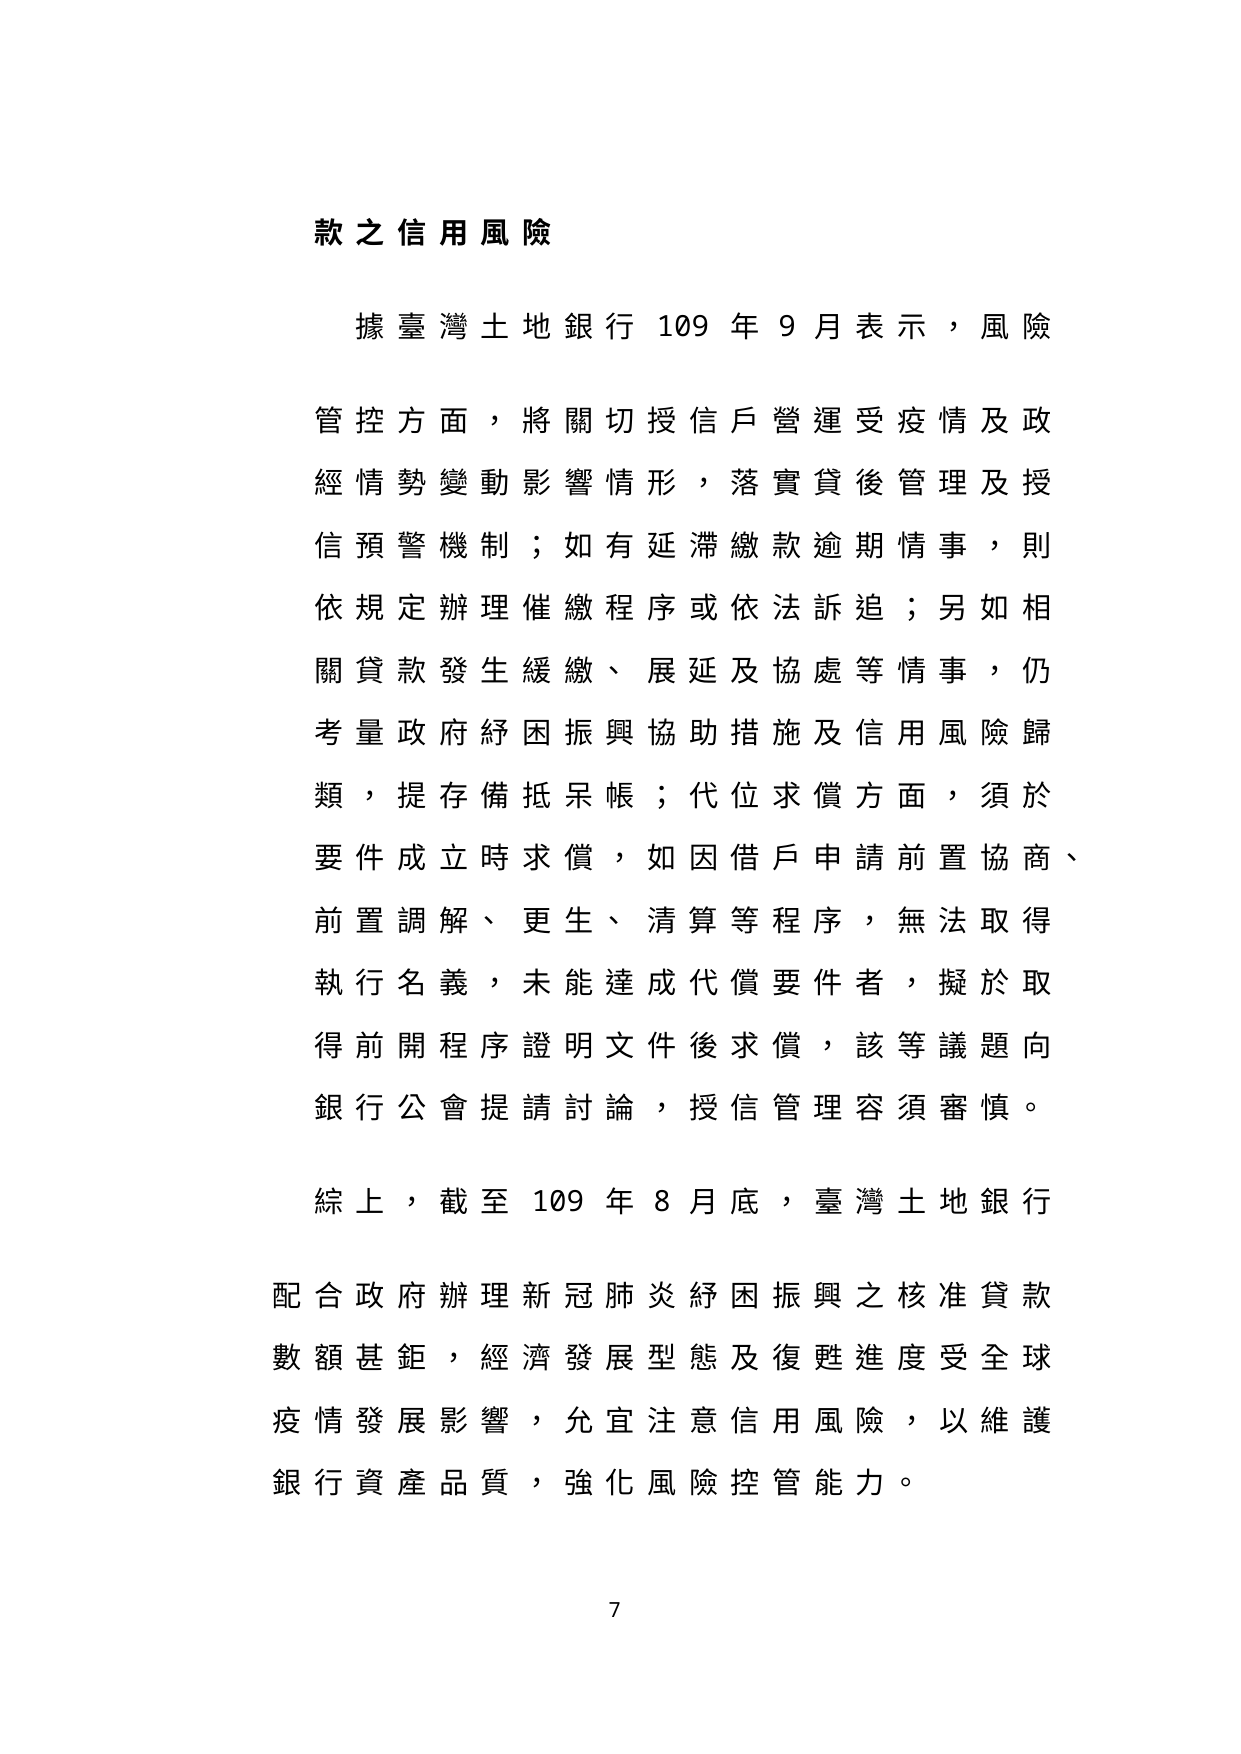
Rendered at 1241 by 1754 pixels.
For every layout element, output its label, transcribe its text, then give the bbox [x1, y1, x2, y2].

text 款之信用風險 [242, 189, 1058, 252]
text 綜上，截至109年8月底，臺灣土地銀行配合政府辦理新冠肺炎紓困振興之核准貸款數額甚鉅，經濟發展型態及復甦進度受全球疫情發展影響，允宜注意信用風險，以維護銀行資產品質，強化風險控管能力。 [242, 1127, 1058, 1502]
text 據臺灣土地銀行109年9月表示，風險管控方面，將關切授信戶營運受疫情及政經情勢變動影響情形，落實貸後管理及授信預警機制；如有延滯繳款逾期情事，則依規定辦理催繳程序或依法訴追；另如相關貸款發生緩繳、展延及協處等情事，仍考量政府紓困振興協助措施及信用風險歸類，提存備抵呆帳；代位求償方面，須於要件成立時求償，如因借戶申請前置協商、前置調解、更生、清算等程序，無法取得執行名義，未能達成代償要件者，擬於取得前開程序證明文件後求償，該等議題向銀行公會提請討論，授信管理容須審慎。 [271, 252, 1058, 1127]
